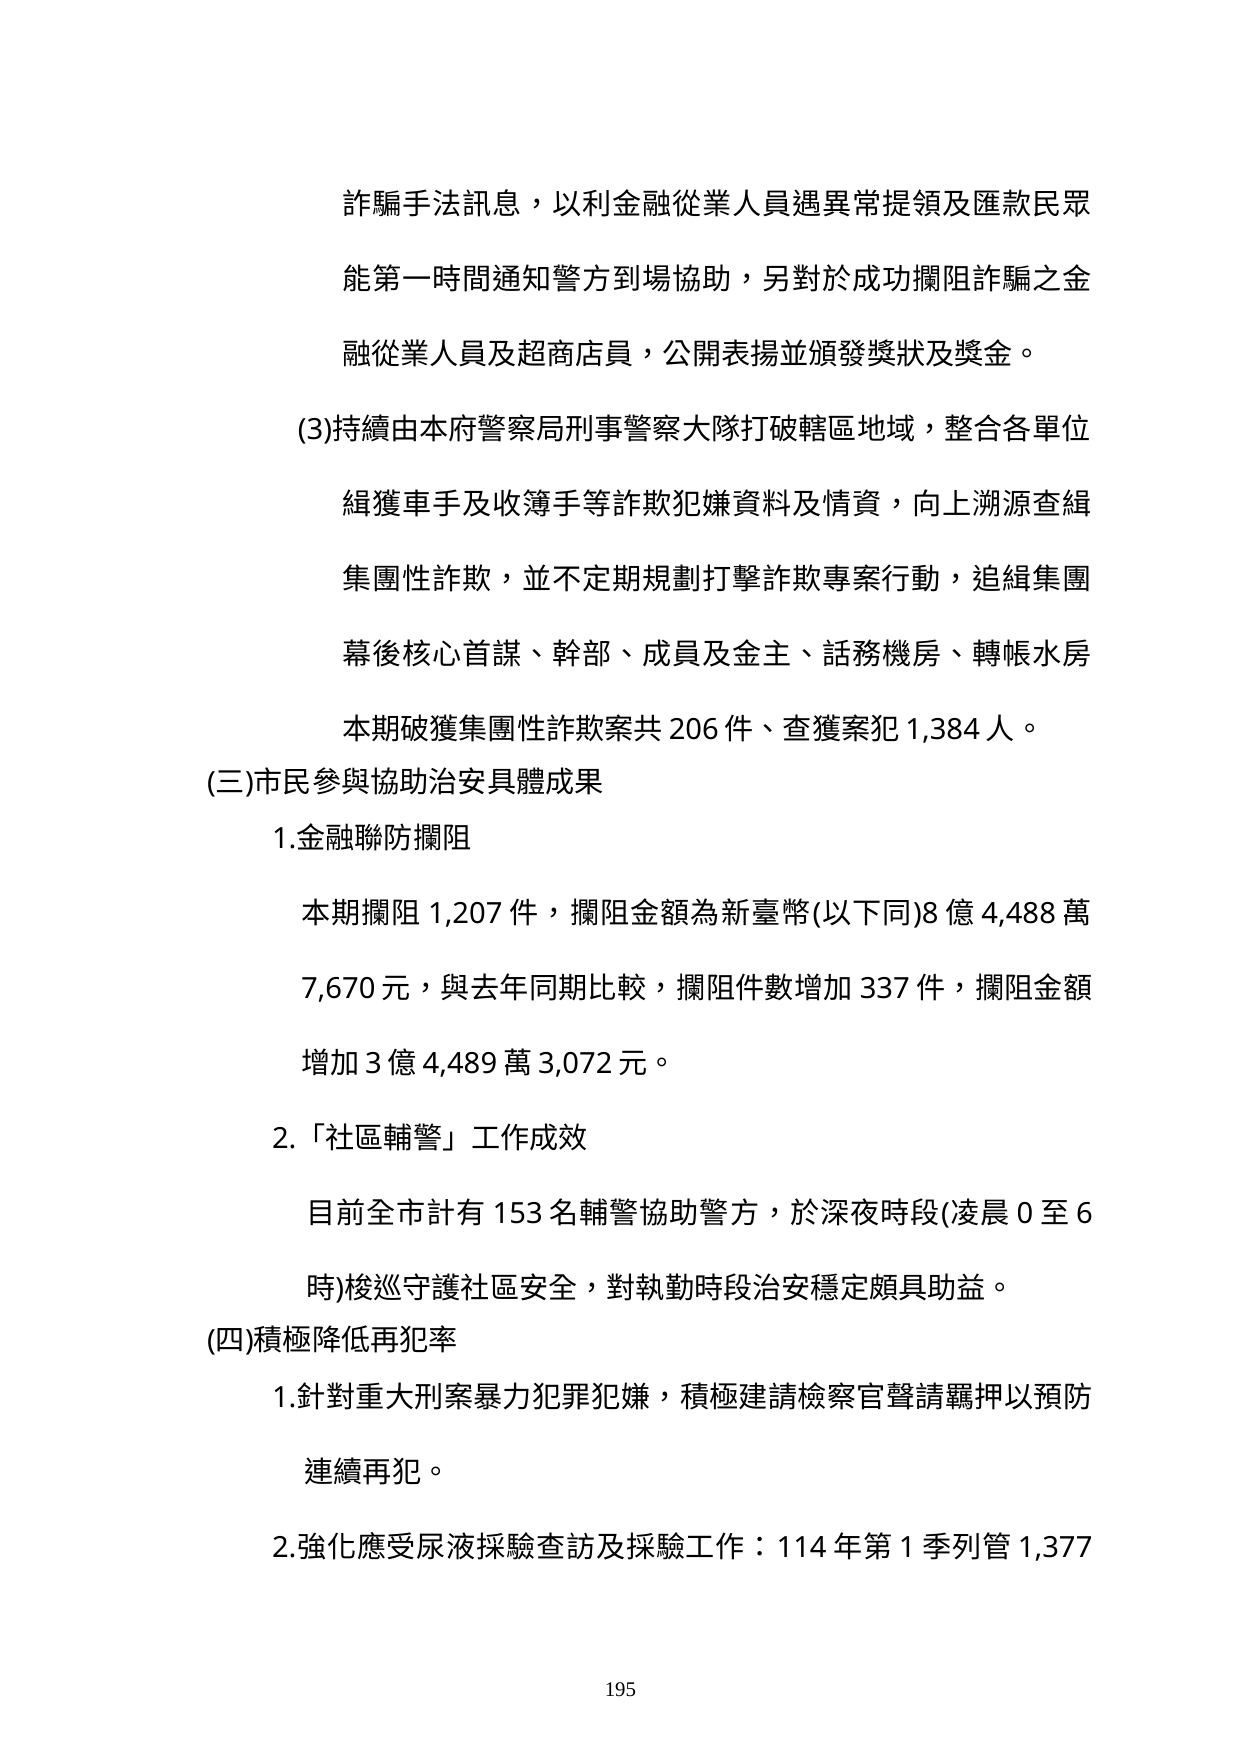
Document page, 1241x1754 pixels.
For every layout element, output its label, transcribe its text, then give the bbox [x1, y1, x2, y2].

text 本期攔阻1,207件，攔阻金額為新臺幣(以下同)8億4,488萬7,670元，與去年同期比較，攔阻件數增加337件，攔阻金額增加3億4,489萬3,072元。 [301, 874, 1092, 1099]
text (四)積極降低再犯率 [207, 1324, 1092, 1357]
text 1.金融聯防攔阻 [272, 799, 1092, 874]
text (3)持續由本府警察局刑事警察大隊打破轄區地域，整合各單位緝獲車手及收簿手等詐欺犯嫌資料及情資，向上溯源查緝集團性詐欺，並不定期規劃打擊詐欺專案行動，追緝集團幕後核心首謀、幹部、成員及金主、話務機房、轉帳水房；本期破獲集團性詐欺案共206件、查獲案犯1,384人。 [298, 389, 1092, 764]
text (三)市民參與協助治安具體成果 [207, 764, 1092, 799]
text 2.強化應受尿液採驗查訪及採驗工作：114年第1季列管1,377 [272, 1507, 1092, 1582]
text 2.「社區輔警」工作成效 目前全市計有153名輔警協助警方，於深夜時段(凌晨0至6時)梭巡守護社區安全，對執勤時段治安穩定頗具助益。 [272, 1099, 1092, 1324]
text 1.針對重大刑案暴力犯罪犯嫌，積極建請檢察官聲請羈押以預防連續再犯。 [272, 1357, 1092, 1507]
text (2)積極強化聯繫金融機構、超商、宅配等相關業者，向轄內金融機構函告詐欺犯罪態樣，全面強化攔阻作為，提供最新詐騙手法訊息，以利金融從業人員遇異常提領及匯款民眾，能第一時間通知警方到場協助，另對於成功攔阻詐騙之金融從業人員及超商店員，公開表揚並頒發獎狀及獎金。 [298, 164, 1092, 389]
